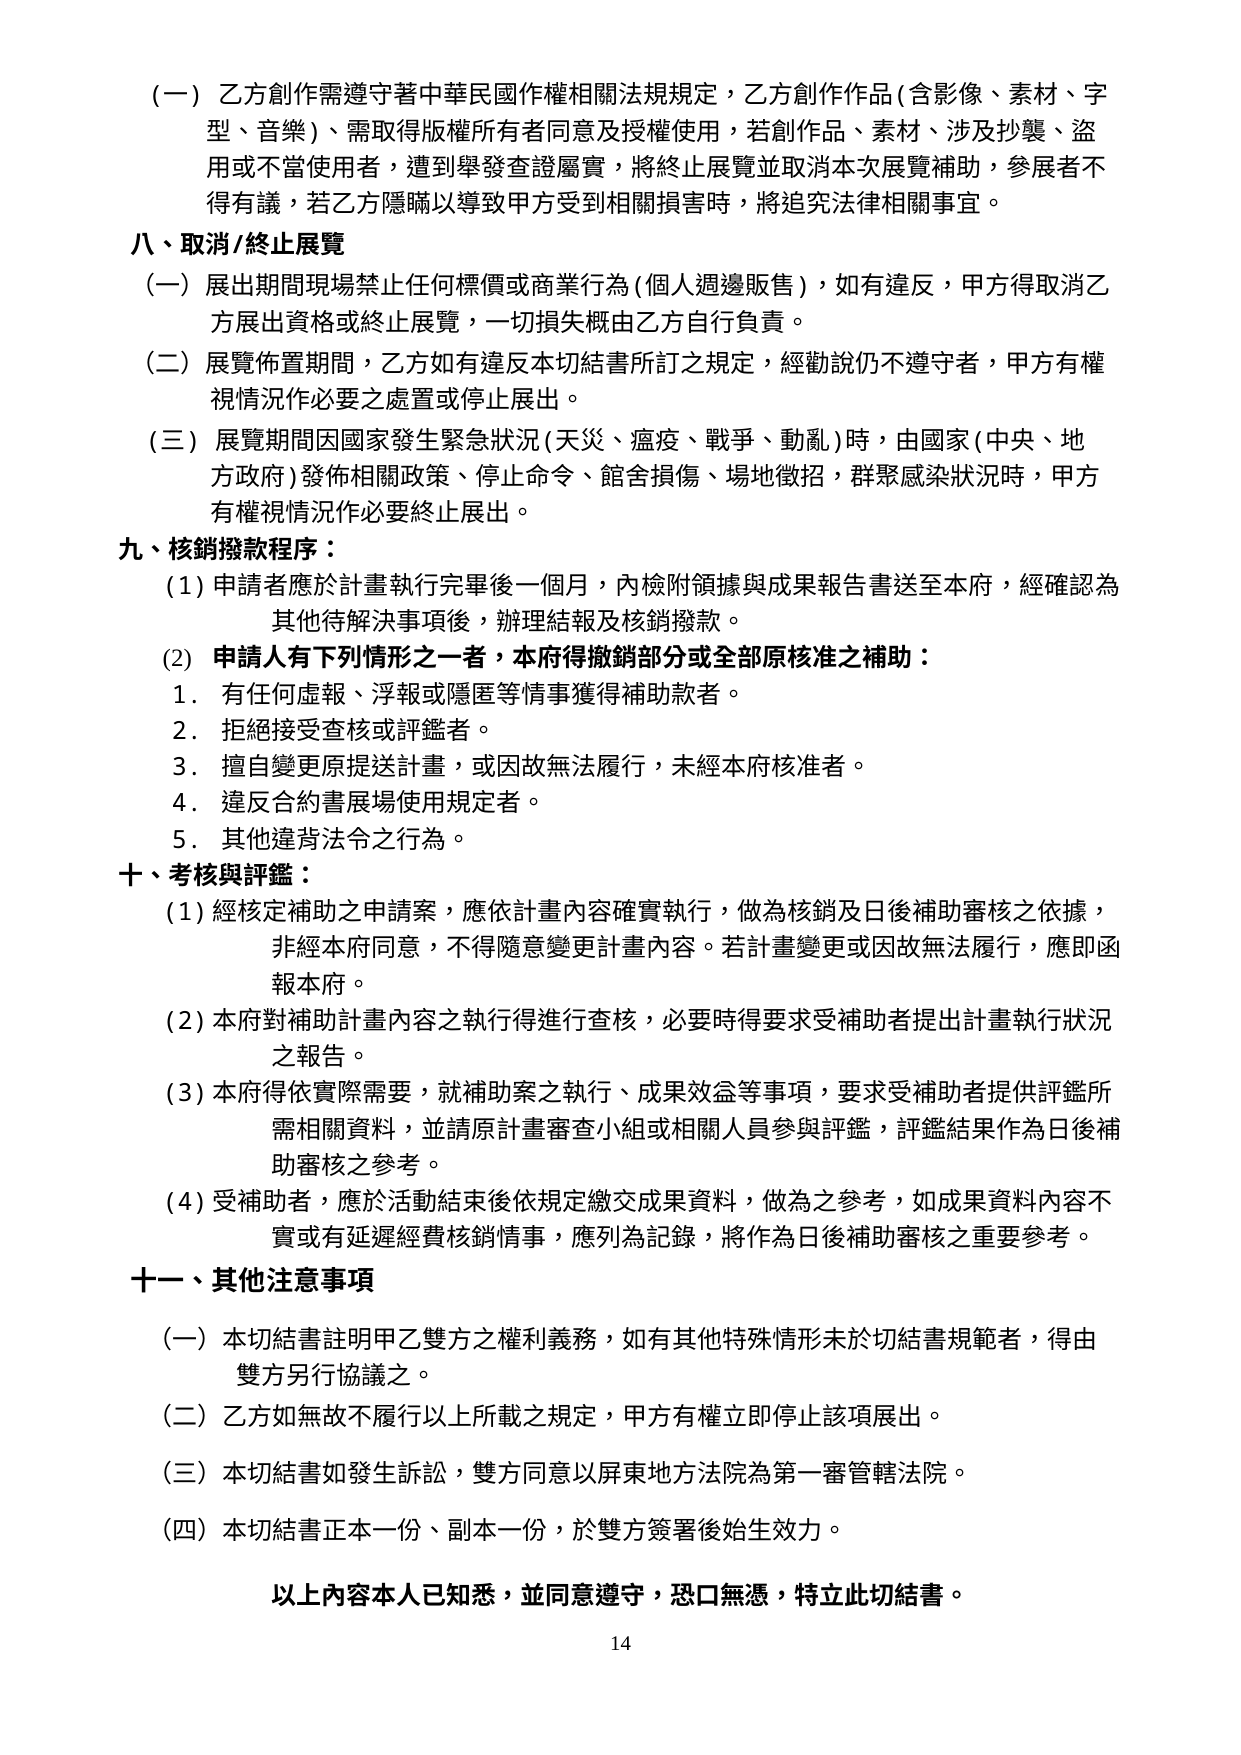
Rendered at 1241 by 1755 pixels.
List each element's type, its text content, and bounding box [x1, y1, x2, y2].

list 違反合約書展場使用規定者。 [118, 783, 1122, 819]
list 拒絕接受查核或評鑑者。 [118, 710, 1122, 747]
text 八、取消/終止展覽 [130, 225, 1111, 261]
text 以上內容本人已知悉，並同意遵守，恐口無憑，特立此切結書。 [118, 1576, 1122, 1612]
list 本府得依實際需要，就補助案之執行、成果效益等事項，要求受補助者提供評鑑所需相關資料，並請原計畫審查小組或相關人員參與評鑑，評鑑結果作為日後補助審核之參考。 [162, 1073, 1122, 1182]
list 受補助者，應於活動結束後依規定繳交成果資料，做為之參考，如成果資料內容不實或有延遲經費核銷情事，應列為記錄，將作為日後補助審核之重要參考。 [162, 1182, 1122, 1254]
subtitle 十一、其他注意事項 [130, 1259, 1111, 1298]
text （三）本切結書如發生訴訟，雙方同意以屏東地方法院為第一審管轄法院。 [148, 1453, 1111, 1490]
list 申請人有下列情形之一者，本府得撤銷部分或全部原核准之補助： [162, 638, 1122, 674]
list 有任何虛報、浮報或隱匿等情事獲得補助款者。 [118, 674, 1122, 710]
text (一) 乙方創作需遵守著中華民國作權相關法規規定，乙方創作作品(含影像、素材、字型、音樂)、需取得版權所有者同意及授權使用，若創作品、素材、涉及抄襲、盜用或不當使用者，遭到舉發查證屬實，將終止展覽並取消本次展覽補助，參展者不得有議，若乙方隱瞞以導致甲方受到相關損害時，將追究法律相關事宜。 [118, 75, 1111, 220]
text （二）乙方如無故不履行以上所載之規定，甲方有權立即停止該項展出。 [148, 1396, 1111, 1433]
text （四）本切結書正本一份、副本一份，於雙方簽署後始生效力。 [148, 1511, 1111, 1547]
list 經核定補助之申請案，應依計畫內容確實執行，做為核銷及日後補助審核之依據，非經本府同意，不得隨意變更計畫內容。若計畫變更或因故無法履行，應即函報本府。 [162, 892, 1122, 1000]
text （二）展覽佈置期間，乙方如有違反本切結書所訂之規定，經勸說仍不遵守者，甲方有權視情況作必要之處置或停止展出。 [130, 343, 1109, 416]
text （一）展出期間現場禁止任何標價或商業行為(個人週邊販售)，如有違反，甲方得取消乙方展出資格或終止展覽，一切損失概由乙方自行負責。 [130, 266, 1111, 338]
text （一）本切結書註明甲乙雙方之權利義務，如有其他特殊情形未於切結書規範者，得由雙方另行協議之。 [148, 1319, 1111, 1392]
list 本府對補助計畫內容之執行得進行查核，必要時得要求受補助者提出計畫執行狀況之報告。 [162, 1000, 1122, 1073]
text (三) 展覽期間因國家發生緊急狀況(天災、瘟疫、戰爭、動亂)時，由國家(中央、地方政府)發佈相關政策、停止命令、館舍損傷、場地徵招，群聚感染狀況時，甲方有權視情況作必要終止展出。 [130, 420, 1109, 529]
list 擅自變更原提送計畫，或因故無法履行，未經本府核准者。 [118, 747, 1122, 783]
text 九、核銷撥款程序： [118, 529, 1122, 565]
list 申請者應於計畫執行完畢後一個月，內檢附領據與成果報告書送至本府，經確認為其他待解決事項後，辦理結報及核銷撥款。 [162, 565, 1122, 638]
text 十、考核與評鑑： [118, 855, 1122, 892]
list 其他違背法令之行為。 [118, 819, 1122, 855]
